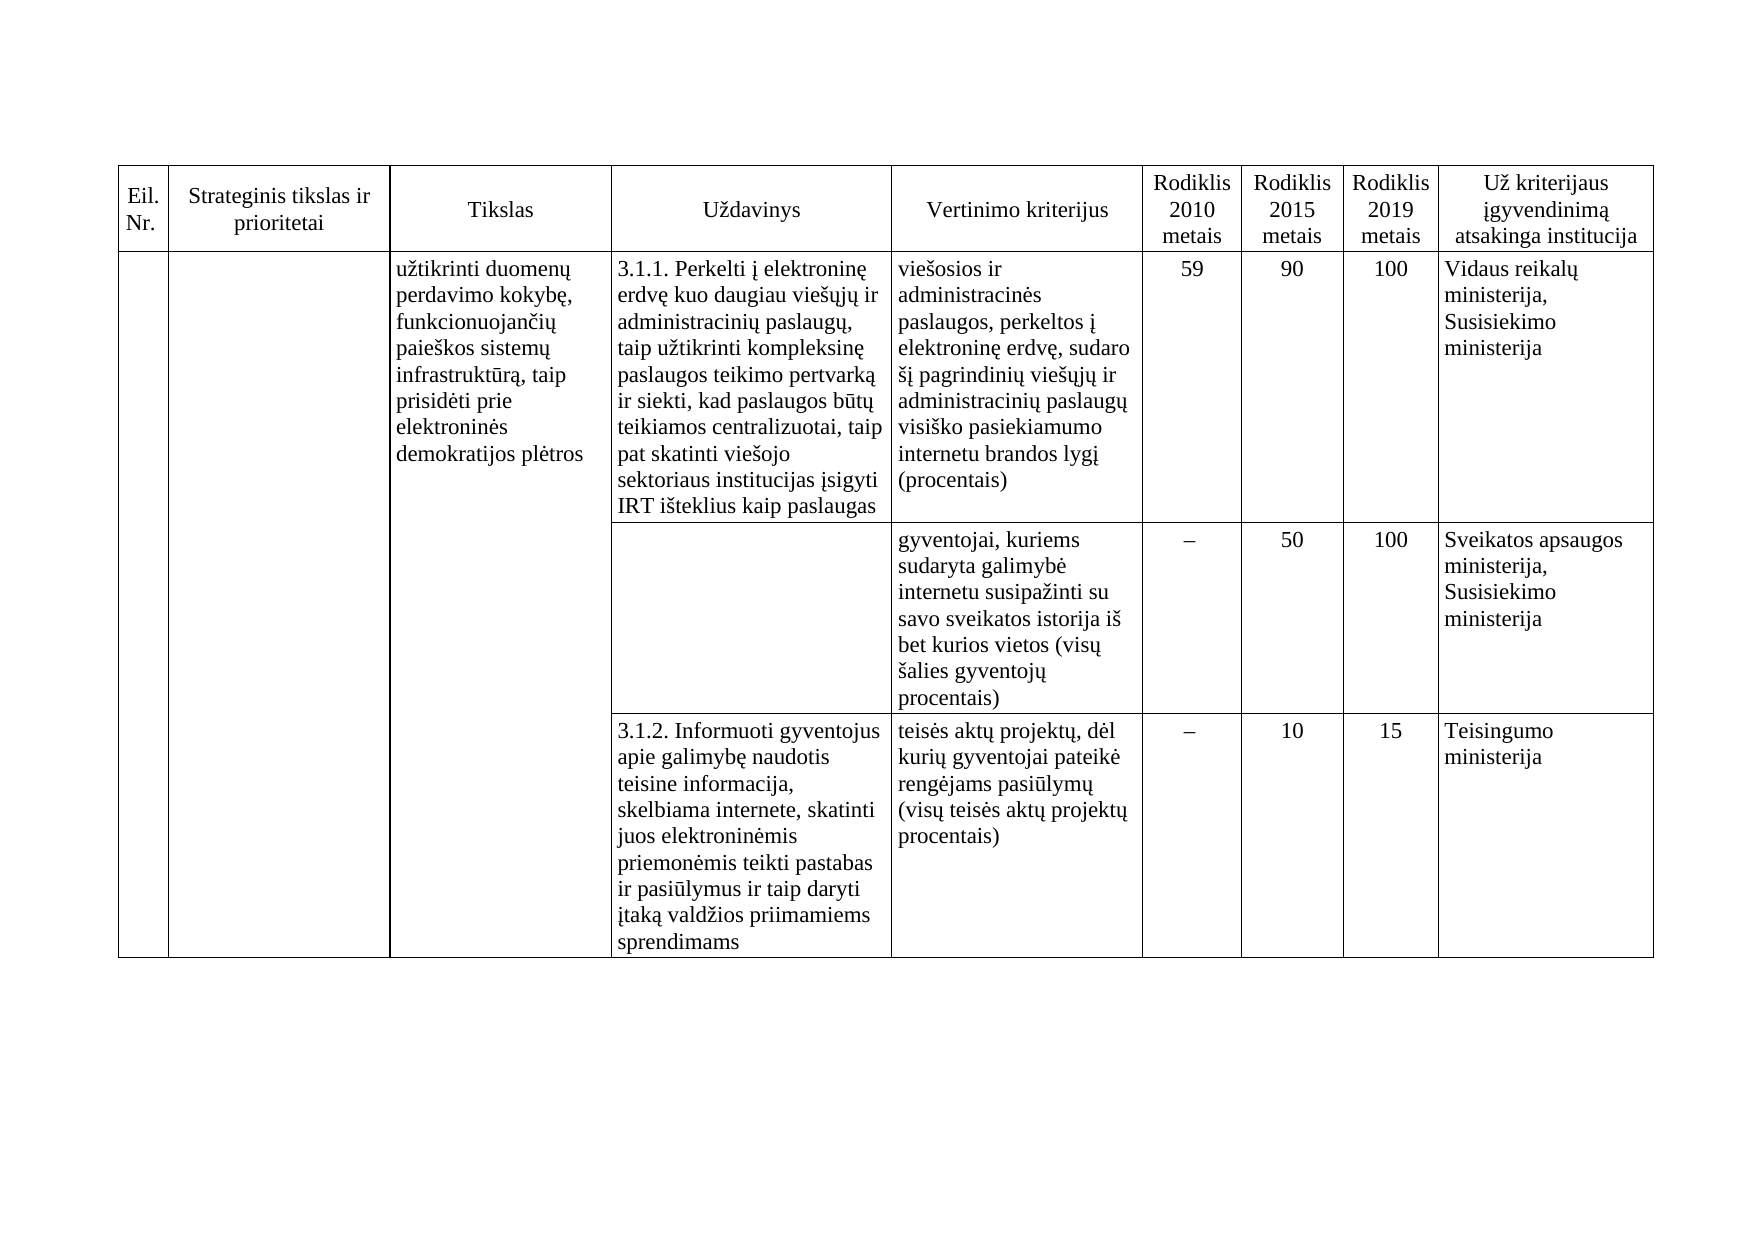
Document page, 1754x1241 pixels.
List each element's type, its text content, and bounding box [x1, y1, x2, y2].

table_cell – [1143, 714, 1241, 957]
table_header Uždavinys [612, 166, 891, 251]
table_cell Teisingumo ministerija [1439, 714, 1653, 957]
table_cell 3.1.1. Perkelti į elektroninę erdvę kuo daugiau viešųjų ir administracinių paslaugų, taip užtikrinti kompleksinę paslaugos teikimo pertvarką ir siekti, kad paslaugos būtų teikiamos centralizuotai, taip pat skatinti viešojo sektoriaus institucijas įsigyti IRT išteklius kaip paslaugas [612, 252, 891, 522]
table_header Už kriterijaus įgyvendinimą atsakinga institucija [1439, 166, 1653, 251]
table_header Vertinimo kriterijus [892, 166, 1142, 251]
table_cell [612, 523, 891, 713]
table_cell 59 [1143, 252, 1241, 522]
table_cell 3.1.2. Informuoti gyventojus apie galimybę naudotis teisine informacija, skelbiama internete, skatinti juos elektroninėmis priemonėmis teikti pastabas ir pasiūlymus ir taip daryti įtaką valdžios priimamiems sprendimams [612, 714, 891, 957]
table_cell 100 [1344, 523, 1438, 713]
table_cell – [1143, 523, 1241, 713]
table_header Tikslas [391, 166, 611, 251]
table_cell Sveikatos apsaugos ministerija, Susisiekimo ministerija [1439, 523, 1653, 713]
table_header Rodiklis 2015 metais [1242, 166, 1343, 251]
table_header Strateginis tikslas ir prioritetai [169, 166, 389, 251]
table_cell [119, 252, 168, 957]
table_cell 15 [1344, 714, 1438, 957]
table_cell Vidaus reikalų ministerija, Susisiekimo ministerija [1439, 252, 1653, 522]
table_cell gyventojai, kuriems sudaryta galimybė internetu susipažinti su savo sveikatos istorija iš bet kurios vietos (visų šalies gyventojų procentais) [892, 523, 1142, 713]
table_cell 10 [1242, 714, 1343, 957]
table_header Rodiklis 2019 metais [1344, 166, 1438, 251]
table_cell 90 [1242, 252, 1343, 522]
table_header Rodiklis 2010 metais [1143, 166, 1241, 251]
table_cell [169, 252, 389, 957]
table_header Eil. Nr. [119, 166, 168, 251]
table_cell užtikrinti duomenų perdavimo kokybę, funkcionuojančių paieškos sistemų infrastruktūrą, taip prisidėti prie elektroninės demokratijos plėtros [391, 252, 611, 957]
table_cell 50 [1242, 523, 1343, 713]
table_cell 100 [1344, 252, 1438, 522]
table_cell viešosios ir administracinės paslaugos, perkeltos į elektroninę erdvę, sudaro šį pagrindinių viešųjų ir administracinių paslaugų visiško pasiekiamumo internetu brandos lygį (procentais) [892, 252, 1142, 522]
table_cell teisės aktų projektų, dėl kurių gyventojai pateikė rengėjams pasiūlymų (visų teisės aktų projektų procentais) [892, 714, 1142, 957]
